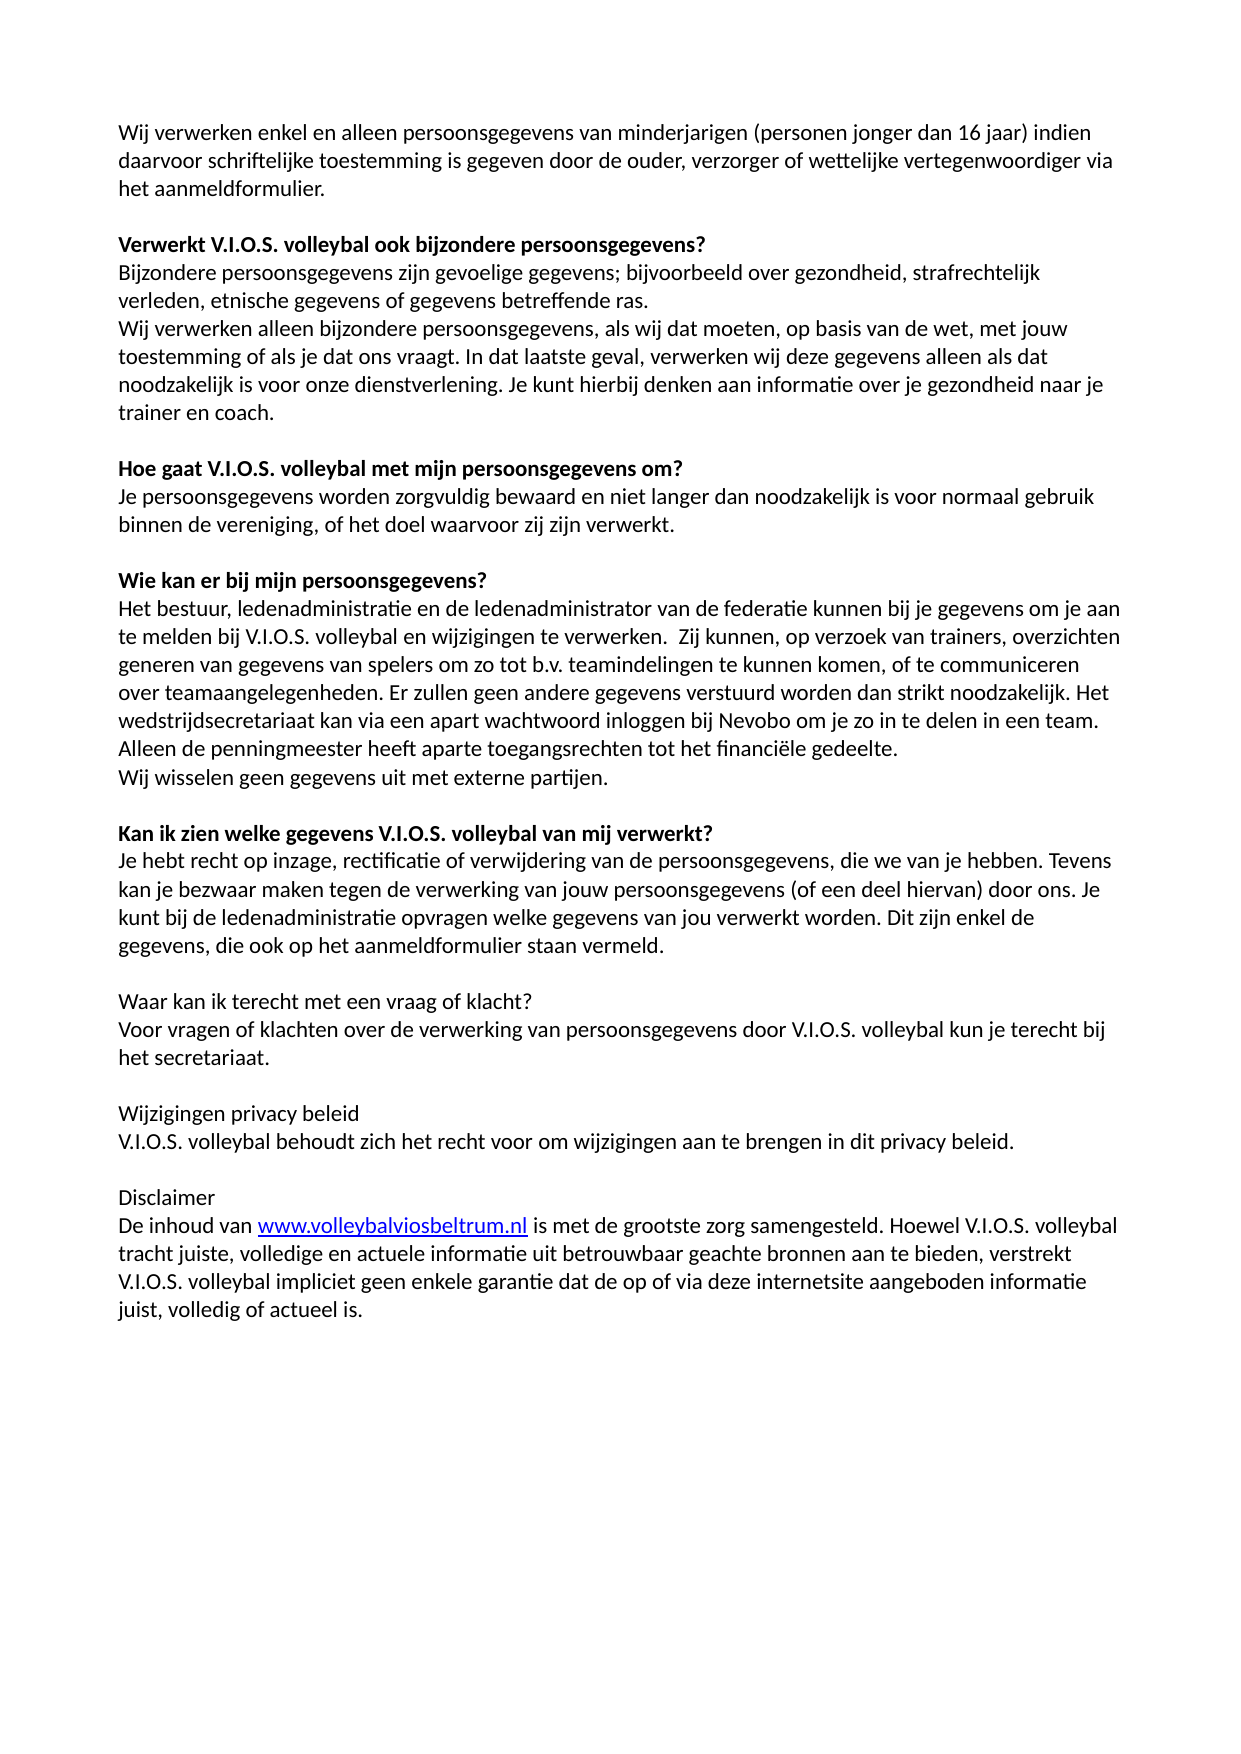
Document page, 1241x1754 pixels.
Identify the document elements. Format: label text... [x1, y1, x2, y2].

text Voor vragen of klachten over de verwerking van persoonsgegevens door V.I.O.S. volleybal kun je terecht bij het secretariaat. [118, 1015, 1122, 1071]
text Disclaimer [118, 1183, 1122, 1211]
text Wijzigingen privacy beleid [118, 1099, 1122, 1127]
text Je hebt recht op inzage, rectificatie of verwijdering van de persoonsgegevens, die we van je hebben. Tevens kan je bezwaar maken tegen de verwerking van jouw persoonsgegevens (of een deel hiervan) door ons. Je kunt bij de ledenadministratie opvragen welke gegevens van jou verwerkt worden. Dit zijn enkel de gegevens, die ook op het aanmeldformulier staan vermeld. [118, 847, 1122, 959]
text Het bestuur, ledenadministratie en de ledenadministrator van de federatie kunnen bij je gegevens om je aan te melden bij V.I.O.S. volleybal en wijzigingen te verwerken. Zij kunnen, op verzoek van trainers, overzichten generen van gegevens van spelers om zo tot b.v. teamindelingen te kunnen komen, of te communiceren over teamaangelegenheden. Er zullen geen andere gegevens verstuurd worden dan strikt noodzakelijk. Het wedstrijdsecretariaat kan via een apart wachtwoord inloggen bij Nevobo om je zo in te delen in een team. [118, 594, 1122, 734]
text Wij wisselen geen gegevens uit met externe partijen. [118, 763, 1122, 791]
text Hoe gaat V.I.O.S. volleybal met mijn persoonsgegevens om? [118, 454, 1122, 482]
text Bijzondere persoonsgegevens zijn gevoelige gegevens; bijvoorbeeld over gezondheid, strafrechtelijk verleden, etnische gegevens of gegevens betreffende ras. [118, 258, 1122, 314]
text Alleen de penningmeester heeft aparte toegangsrechten tot het financiële gedeelte. [118, 734, 1122, 763]
text V.I.O.S. volleybal behoudt zich het recht voor om wijzigingen aan te brengen in dit privacy beleid. [118, 1127, 1122, 1155]
text Verwerkt V.I.O.S. volleybal ook bijzondere persoonsgegevens? [118, 230, 1122, 258]
text Wij verwerken enkel en alleen persoonsgegevens van minderjarigen (personen jonger dan 16 jaar) indien daarvoor schriftelijke toestemming is gegeven door de ouder, verzorger of wettelijke vertegenwoordiger via het aanmeldformulier. [118, 118, 1122, 202]
text Kan ik zien welke gegevens V.I.O.S. volleybal van mij verwerkt? [118, 819, 1122, 847]
text Je persoonsgegevens worden zorgvuldig bewaard en niet langer dan noodzakelijk is voor normaal gebruik binnen de vereniging, of het doel waarvoor zij zijn verwerkt. [118, 482, 1122, 538]
text Waar kan ik terecht met een vraag of klacht? [118, 987, 1122, 1015]
text Wij verwerken alleen bijzondere persoonsgegevens, als wij dat moeten, op basis van de wet, met jouw toestemming of als je dat ons vraagt. In dat laatste geval, verwerken wij deze gegevens alleen als dat noodzakelijk is voor onze dienstverlening. Je kunt hierbij denken aan informatie over je gezondheid naar je trainer en coach. [118, 314, 1122, 426]
text De inhoud van www.volleybalviosbeltrum.nl is met de grootste zorg samengesteld. Hoewel V.I.O.S. volleybal tracht juiste, volledige en actuele informatie uit betrouwbaar geachte bronnen aan te bieden, verstrekt V.I.O.S. volleybal impliciet geen enkele garantie dat de op of via deze internetsite aangeboden informatie juist, volledig of actueel is. [118, 1211, 1122, 1323]
text Wie kan er bij mijn persoonsgegevens? [118, 566, 1122, 594]
